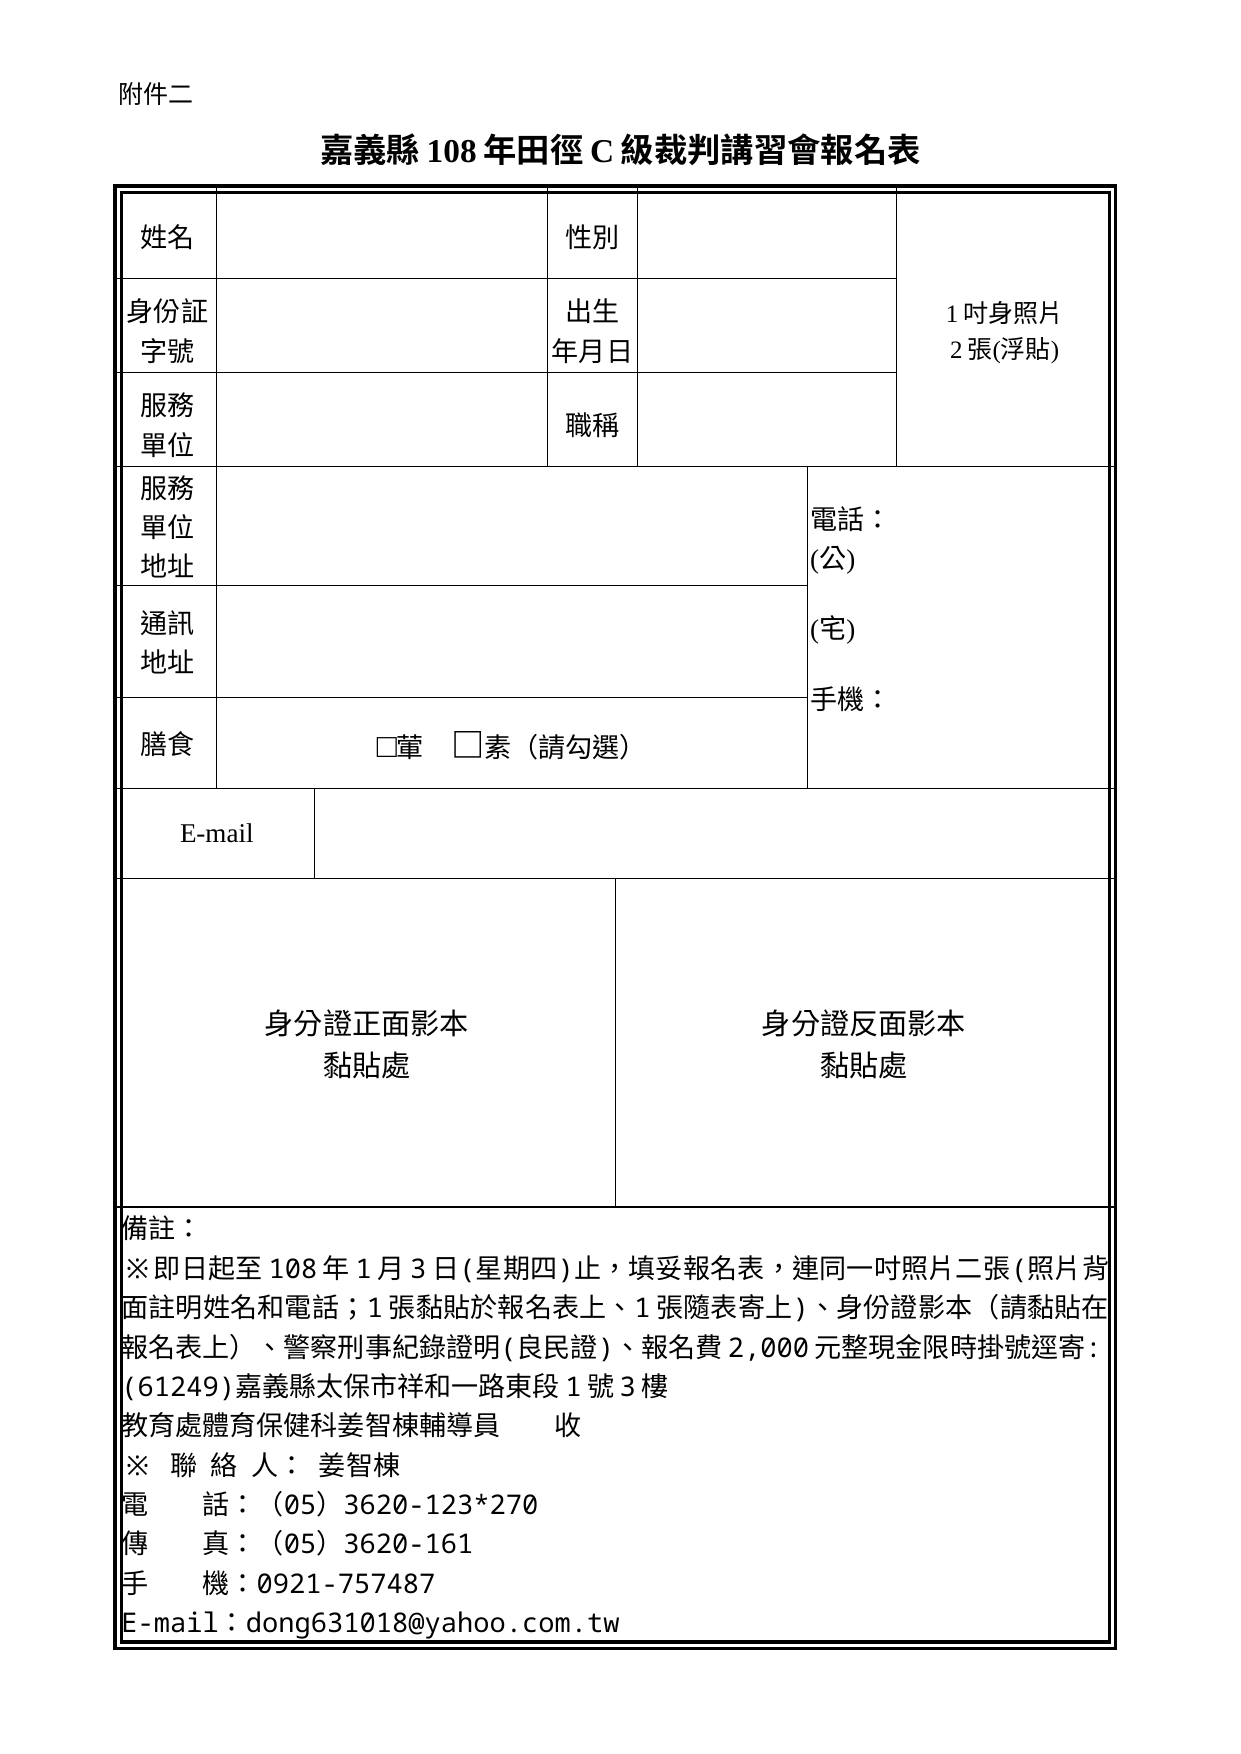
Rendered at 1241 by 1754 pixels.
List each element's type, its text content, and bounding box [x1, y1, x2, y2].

table_cell 膳食 [123, 698, 216, 787]
table_header [217, 194, 547, 278]
table_header 性別 [548, 194, 637, 278]
table_cell 電話： (公) (宅) 手機： [808, 467, 1108, 787]
table_cell [217, 279, 547, 372]
table_cell 通訊 地址 [123, 586, 216, 697]
table_header 姓名 [118, 188, 216, 278]
table_cell 出生 年月日 [548, 279, 637, 372]
table_cell 身分證反面影本 黏貼處 [616, 879, 1108, 1206]
text 附件二 [118, 75, 1122, 111]
table_cell 職稱 [548, 373, 637, 466]
table_header 1吋身照片 2張(浮貼) [897, 188, 1112, 466]
table_cell [638, 373, 896, 466]
table_cell [315, 789, 1108, 878]
table_cell 身份証字號 [123, 279, 216, 372]
table_cell □葷 □素（請勾選） [217, 698, 807, 787]
table_cell 備註： ※即日起至108年1月3日(星期四)止，填妥報名表，連同一吋照片二張(照片背面註明姓名和電話；1張黏貼於報名表上、1張隨表寄上)、身份證影本（請黏貼在報名表上）、警察刑事紀錄證明(良民證)、報名費2,000元整現金限時掛號逕寄: (61249)嘉義縣太保市祥和一路東段1號3樓 教育處體育保健科姜智棟輔導員 收 ※ 聯 絡 人： 姜智棟 電 話：（05）3620-123*270 傳 真：（05）3620-161 手 機：0921-757487 E-mail：dong631018@yahoo.com.tw [123, 1208, 1108, 1640]
table_cell [217, 586, 807, 697]
table_cell 服務 單位 [123, 373, 216, 466]
table_cell [638, 279, 896, 372]
table_cell [217, 373, 547, 466]
table_cell 服務 單位 地址 [123, 467, 216, 584]
table_cell 身分證正面影本 黏貼處 [123, 879, 615, 1206]
table_cell [217, 467, 807, 584]
table_header [638, 194, 896, 278]
table_cell E-mail [123, 789, 314, 878]
text 嘉義縣108年田徑C級裁判講習會報名表 [118, 124, 1122, 172]
